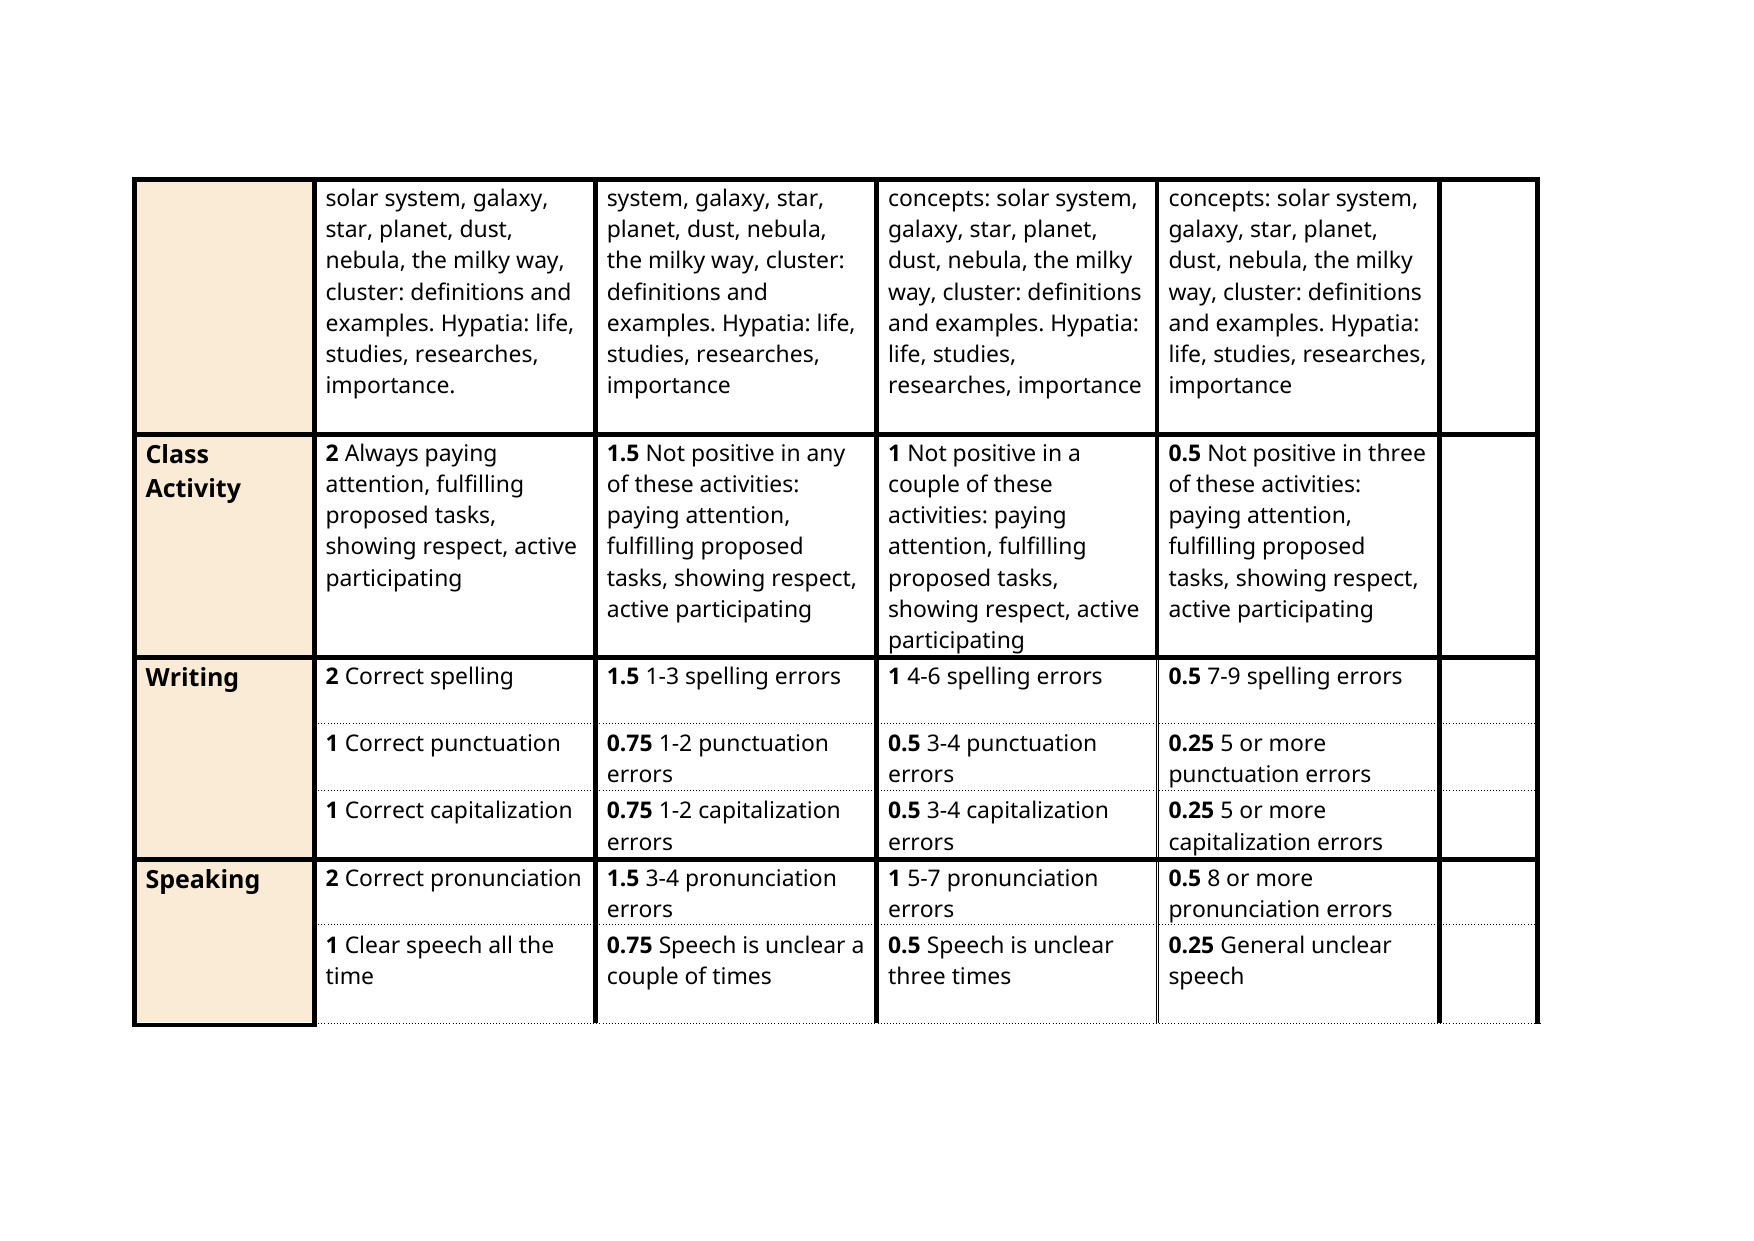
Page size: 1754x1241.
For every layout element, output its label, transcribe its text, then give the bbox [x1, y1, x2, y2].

table_cell 1.5 Not positive in any of these activities: paying attention, fulfilling proposed tasks, showing respect, active participating [598, 437, 874, 655]
table_cell 1 Clear speech all the time [317, 924, 593, 1022]
table_cell [1442, 182, 1535, 432]
table_cell [1442, 723, 1535, 790]
table_cell 0.5 7-9 spelling errors [1159, 660, 1437, 722]
table_cell [1442, 924, 1535, 1022]
table_cell Writing [137, 660, 312, 857]
table_cell 0.25 5 or more punctuation errors [1159, 723, 1437, 790]
table_cell 0.5 Speech is unclear three times [879, 924, 1156, 1022]
table_cell 1 4-6 spelling errors [879, 660, 1156, 722]
table_cell 0.5 Not positive in three of these activities: paying attention, fulfilling proposed tasks, showing respect, active participating [1159, 437, 1437, 655]
table_cell 1 Correct punctuation [317, 723, 593, 790]
table_cell 2 Always paying attention, fulfilling proposed tasks, showing respect, active participating [317, 437, 593, 655]
table_cell 0.5 8 or more pronunciation errors [1159, 862, 1437, 924]
table_cell 2 Correct spelling [317, 660, 593, 722]
table_cell Speaking [137, 862, 312, 1022]
table_cell concepts: solar system, galaxy, star, planet, dust, nebula, the milky way, cluster: definitions and examples. Hypatia: life, studies, researches, importance [1159, 182, 1437, 432]
table_cell 0.25 5 or more capitalization errors [1159, 790, 1437, 857]
table_cell 1.5 1-3 spelling errors [598, 660, 874, 722]
table_cell 0.5 3-4 capitalization errors [879, 790, 1156, 857]
table_cell 1 5-7 pronunciation errors [879, 862, 1156, 924]
table_cell [1442, 660, 1535, 722]
table_cell 1 Correct capitalization [317, 790, 593, 857]
table_cell 0.75 1-2 punctuation errors [598, 723, 874, 790]
table_cell 1 Not positive in a couple of these activities: paying attention, fulfilling proposed tasks, showing respect, active participating [879, 437, 1155, 655]
table_cell 0.75 1-2 capitalization errors [598, 790, 874, 857]
table_cell 1.5 3-4 pronunciation errors [598, 862, 874, 924]
table_cell 2 Correct pronunciation [317, 862, 593, 924]
table_cell solar system, galaxy, star, planet, dust, nebula, the milky way, cluster: definitions and examples. Hypatia: life, studies, researches, importance. [317, 182, 593, 432]
table_cell [1442, 437, 1535, 655]
table_cell system, galaxy, star, planet, dust, nebula, the milky way, cluster: definitions and examples. Hypatia: life, studies, researches, importance [598, 182, 874, 432]
table_cell concepts: solar system, galaxy, star, planet, dust, nebula, the milky way, cluster: definitions and examples. Hypatia: life, studies, researches, importance [879, 182, 1155, 432]
table_cell [1442, 862, 1535, 924]
table_cell 0.5 3-4 punctuation errors [879, 723, 1156, 790]
table_cell [1442, 790, 1535, 857]
table_cell 0.25 General unclear speech [1159, 924, 1437, 1022]
table_cell Class Activity [137, 437, 312, 655]
table_cell [137, 182, 312, 432]
table_cell 0.75 Speech is unclear a couple of times [598, 924, 874, 1022]
